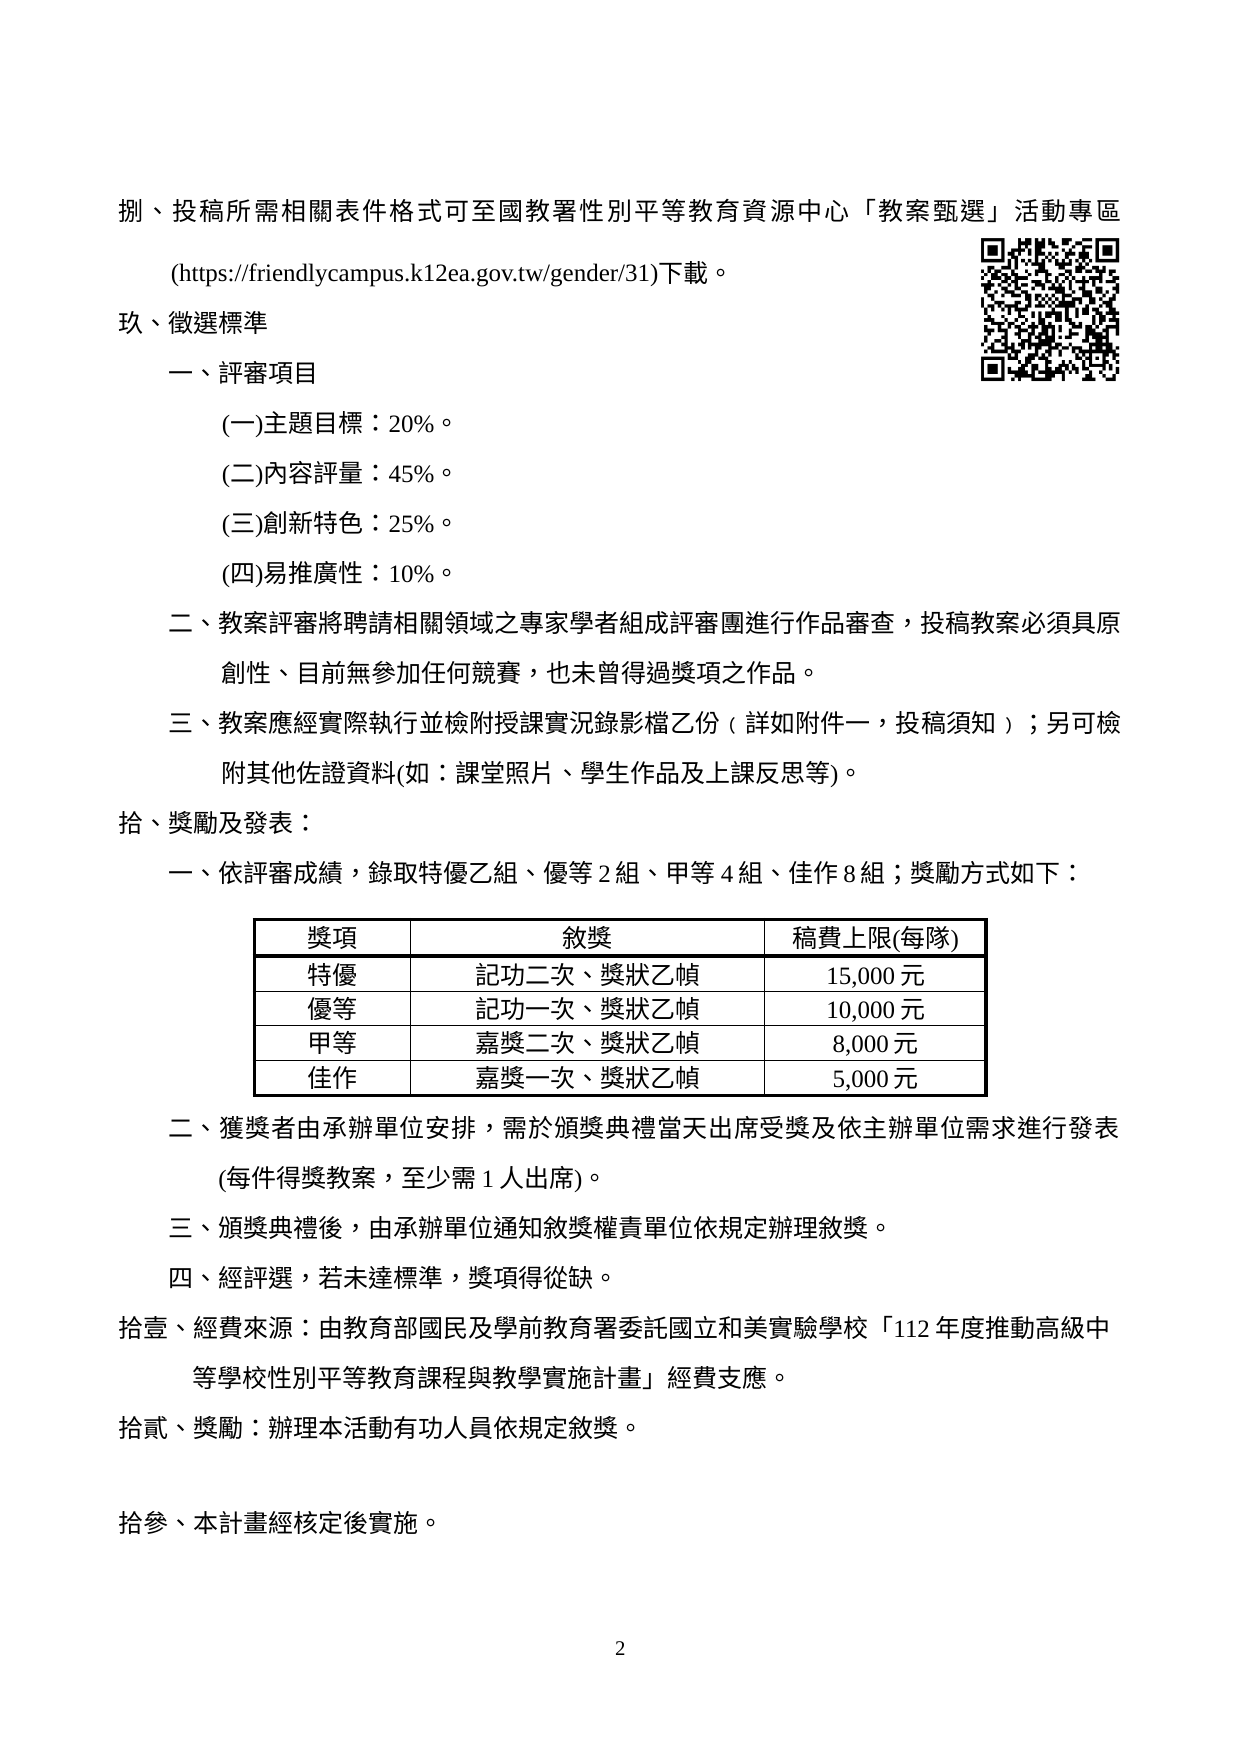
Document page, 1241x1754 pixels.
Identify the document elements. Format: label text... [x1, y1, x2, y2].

table_cell 特優 [256, 958, 410, 991]
text (四)易推廣性：10%。 [118, 543, 1136, 593]
text 一、依評審成績，錄取特優乙組、優等2組、甲等4組、佳作8組；獎勵方式如下： [168, 843, 1122, 893]
text 三、教案應經實際執行並檢附授課實況錄影檔乙份﹙詳如附件一，投稿須知﹚；另可檢附其他佐證資料(如：課堂照片、學生作品及上課反思等)。 [168, 693, 1122, 793]
table_cell 記功二次、獎狀乙幀 [411, 958, 764, 991]
text 拾貳、獎勵：辦理本活動有功人員依規定敘獎。 [118, 1397, 1122, 1447]
text 一、評審項目 [118, 343, 1136, 393]
table_cell 甲等 [256, 1026, 410, 1059]
text 拾參、本計畫經核定後實施。 [118, 1480, 1122, 1543]
text 捌、投稿所需相關表件格式可至國教署性別平等教育資源中心「教案甄選」活動專區(https://friendlycampus.k12ea.gov.tw/gender/31)下載。 [118, 168, 1122, 293]
table_cell 8,000元 [765, 1026, 984, 1059]
text (一)主題目標：20%。 [118, 393, 1136, 443]
text (三)創新特色：25%。 [118, 493, 1136, 543]
text 二、教案評審將聘請相關領域之專家學者組成評審團進行作品審查，投稿教案必須具原創性、目前無參加任何競賽，也未曾得過獎項之作品。 [168, 593, 1122, 693]
table_cell 記功一次、獎狀乙幀 [411, 992, 764, 1025]
table_header 稿費上限(每隊) [765, 921, 984, 954]
table_header 敘獎 [411, 921, 764, 954]
text 三、頒獎典禮後，由承辦單位通知敘獎權責單位依規定辦理敘獎。 [168, 1197, 1122, 1247]
table_cell 15,000元 [765, 958, 984, 991]
table_cell 嘉獎一次、獎狀乙幀 [411, 1061, 764, 1094]
table_header 獎項 [256, 921, 410, 954]
text 二、獲獎者由承辦單位安排，需於頒獎典禮當天出席受獎及依主辦單位需求進行發表(每件得獎教案，至少需1人出席)。 [168, 1097, 1122, 1197]
table_cell 嘉獎二次、獎狀乙幀 [411, 1026, 764, 1059]
text 四、經評選，若未達標準，獎項得從缺。 [168, 1247, 1122, 1297]
table_cell 佳作 [256, 1061, 410, 1094]
text 拾壹、經費來源：由教育部國民及學前教育署委託國立和美實驗學校「112年度推動高級中等學校性別平等教育課程與教學實施計畫」經費支應。 [118, 1297, 1122, 1397]
table_cell 10,000元 [765, 992, 984, 1025]
text 拾、獎勵及發表： [118, 793, 1122, 843]
text 玖、徵選標準 [118, 293, 977, 343]
table_cell 5,000元 [765, 1061, 984, 1094]
text (二)內容評量：45%。 [118, 443, 1136, 493]
table_cell 優等 [256, 992, 410, 1025]
